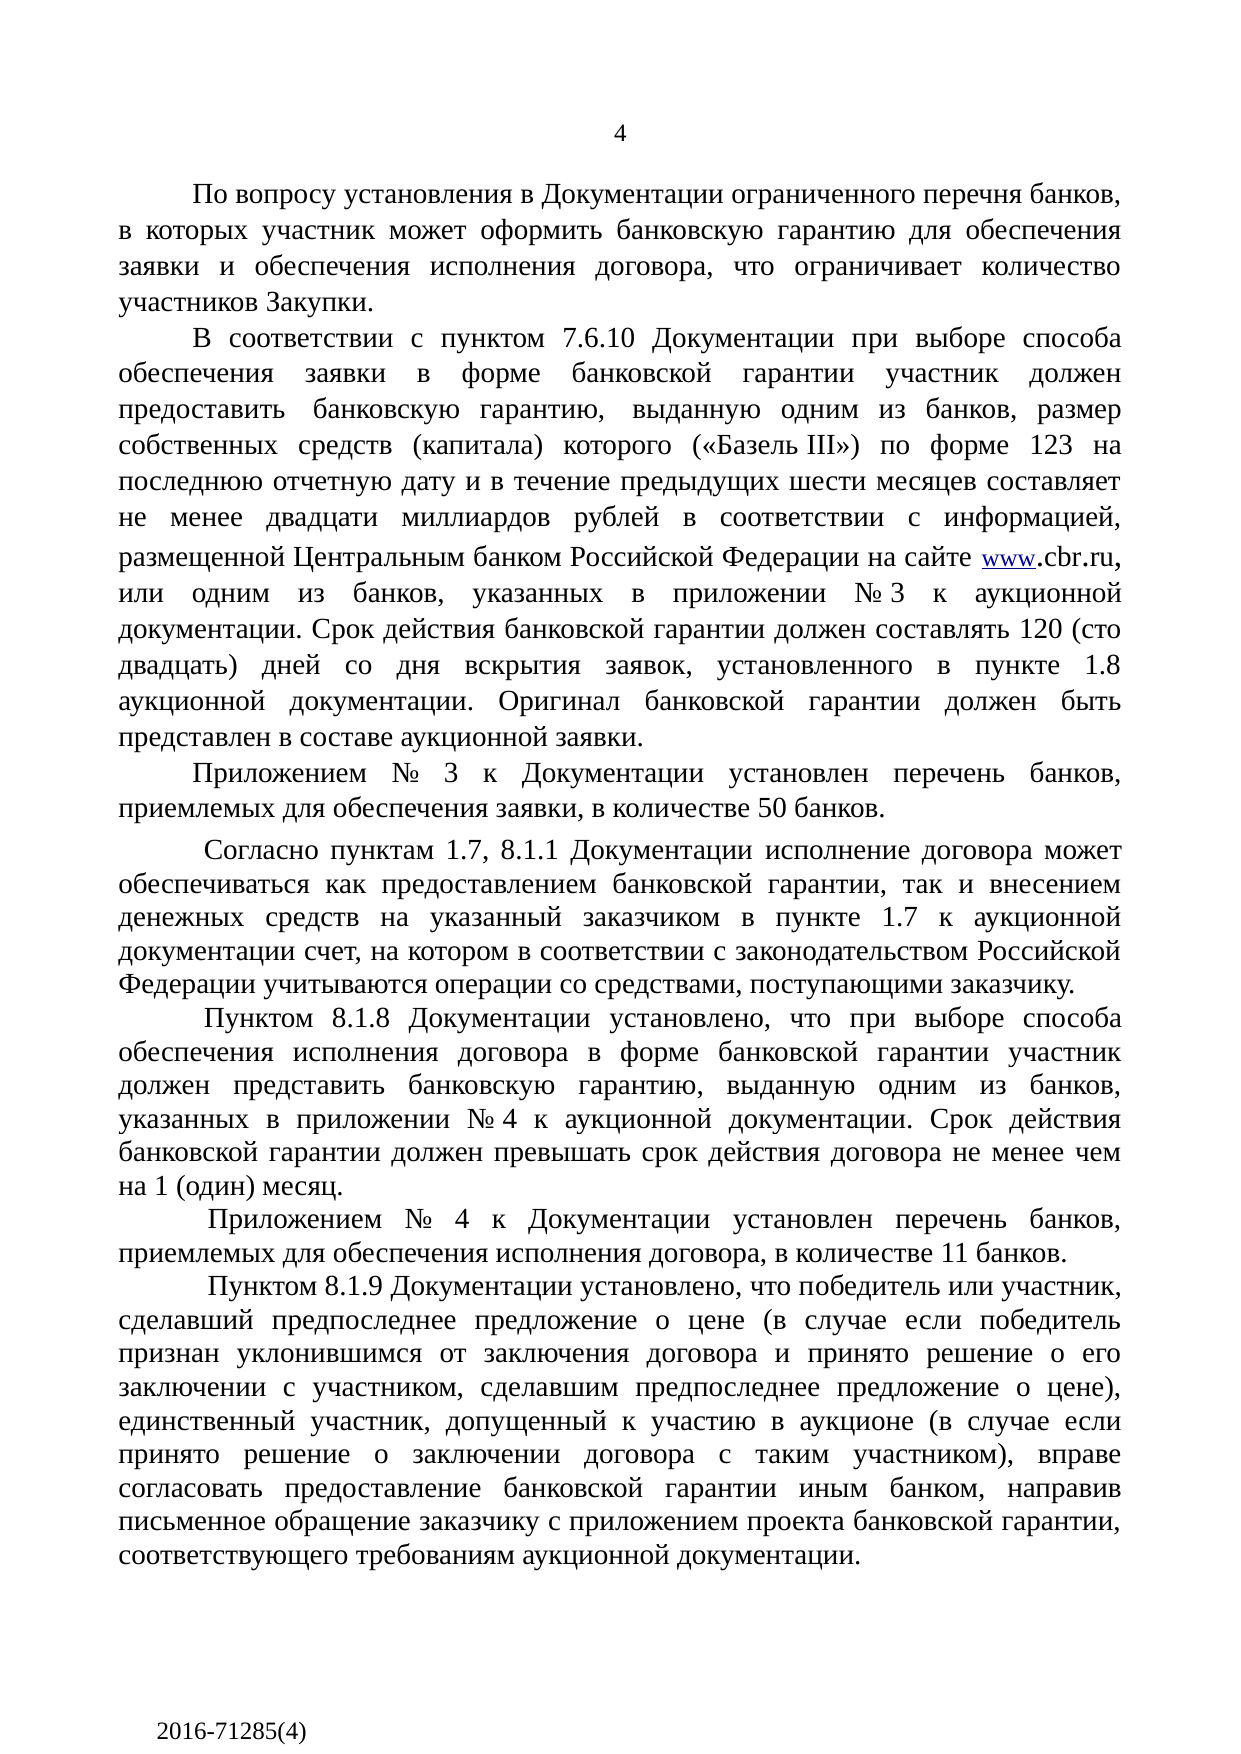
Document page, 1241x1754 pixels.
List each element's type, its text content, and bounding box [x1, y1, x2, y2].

text Согласно пунктам 1.7, 8.1.1 Документации исполнение договора может обеспечиваться как предоставлением банковской гарантии, так и внесением денежных средств на указанный заказчиком в пункте 1.7 к аукционной документации счет, на котором в соответствии с законодательством Российской Федерации учитываются операции со средствами, поступающими заказчику. [118, 832, 1122, 1000]
text Пунктом 8.1.9 Документации установлено, что победитель или участник, сделавший предпоследнее предложение о цене (в случае если победитель признан уклонившимся от заключения договора и принято решение о его заключении с участником, сделавшим предпоследнее предложение о цене), единственный участник, допущенный к участию в аукционе (в случае если принято решение о заключении договора с таким участником), вправе согласовать предоставление банковской гарантии иным банком, направив письменное обращение заказчику с приложением проекта банковской гарантии, соответствующего требованиям аукционной документации. [118, 1268, 1122, 1570]
text Приложением № 4 к Документации установлен перечень банков, приемлемых для обеспечения исполнения договора, в количестве 11 банков. [118, 1201, 1122, 1268]
text По вопросу установления в Документации ограниченного перечня банков, в которых участник может оформить банковскую гарантию для обеспечения заявки и обеспечения исполнения договора, что ограничивает количество участников Закупки. В соответствии с пунктом 7.6.10 Документации при выборе способа обеспечения заявки в форме банковской гарантии участник должен предоставить банковскую гарантию, выданную одним из банков, размер собственных средств (капитала) которого («Базель III») по форме 123 на последнюю отчетную дату и в течение предыдущих шести месяцев составляет не менее двадцати миллиардов рублей в соответствии с информацией, размещенной Центральным банком Российской Федерации на сайте www.cbr.ru, или одним из банков, указанных в приложении № 3 к аукционной документации. Срок действия банковской гарантии должен составлять 120 (сто двадцать) дней со дня вскрытия заявок, установленного в пункте 1.8 аукционной документации. Оригинал банковской гарантии должен быть представлен в составе аукционной заявки. Приложением № 3 к Документации установлен перечень банков, приемлемых для обеспечения заявки, в количестве 50 банков. [118, 176, 1122, 824]
text Пунктом 8.1.8 Документации установлено, что при выборе способа обеспечения исполнения договора в форме банковской гарантии участник должен представить банковскую гарантию, выданную одним из банков, указанных в приложении № 4 к аукционной документации. Срок действия банковской гарантии должен превышать срок действия договора не менее чем на 1 (один) месяц. [118, 1000, 1122, 1201]
